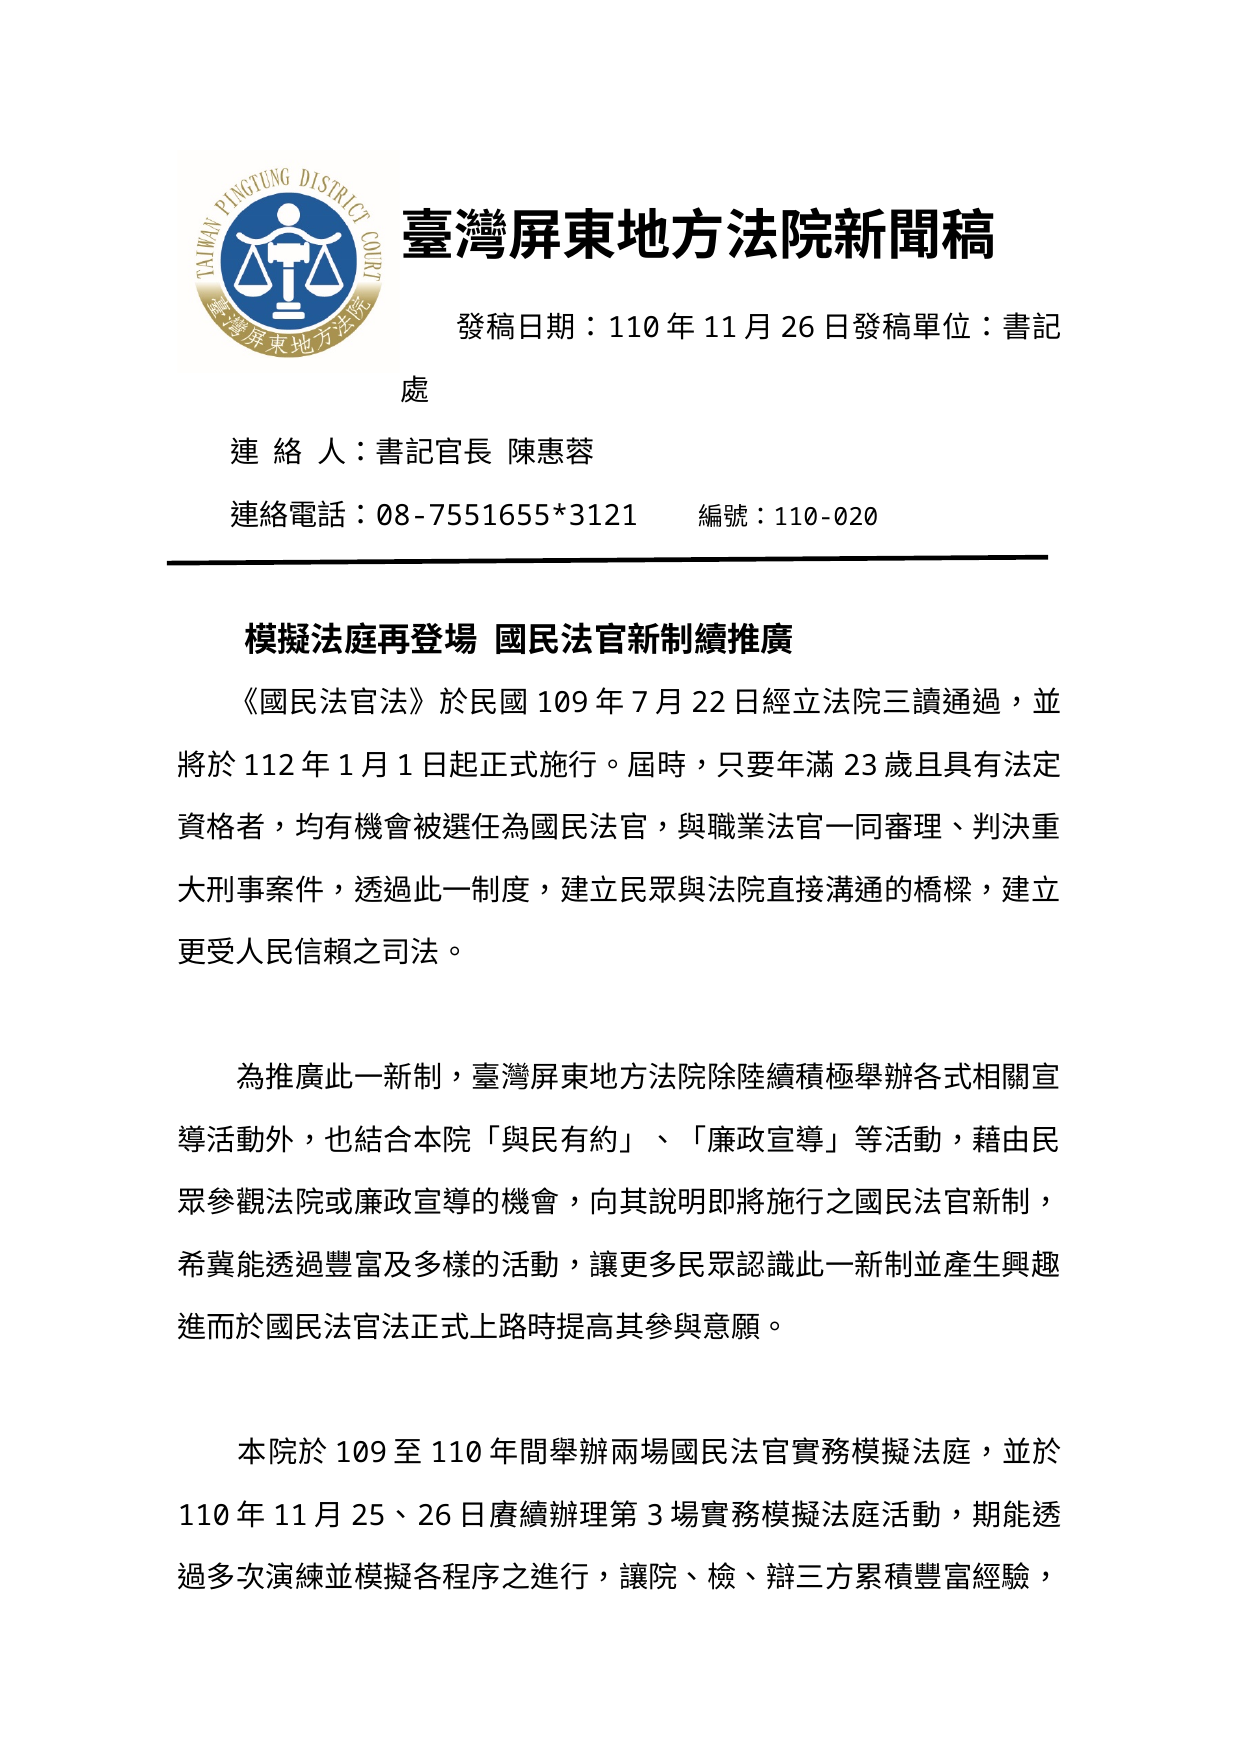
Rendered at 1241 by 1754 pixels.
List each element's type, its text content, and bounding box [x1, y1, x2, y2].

text 為推廣此一新制，臺灣屏東地方法院除陸續積極舉辦各式相關宣導活動外，也結合本院「與民有約」、「廉政宣導」等活動，藉由民眾參觀法院或廉政宣導的機會，向其說明即將施行之國民法官新制，希冀能透過豐富及多樣的活動，讓更多民眾認識此一新制並產生興趣，進而於國民法官法正式上路時提高其參與意願。 [177, 1033, 1063, 1346]
text 發稿日期：110年11月26日發稿單位：書記處 [177, 283, 1063, 408]
text 模擬法庭再登場 國民法官新制續推廣 [177, 596, 1063, 658]
text 《國民法官法》於民國109年7月22日經立法院三讀通過，並將於112年1月1日起正式施行。屆時，只要年滿23歲且具有法定資格者，均有機會被選任為國民法官，與職業法官一同審理、判決重大刑事案件，透過此一制度，建立民眾與法院直接溝通的橋樑，建立更受人民信賴之司法。 [177, 658, 1063, 971]
text 臺灣屏東地方法院新聞稿 [400, 158, 1063, 283]
text 本院於109至110年間舉辦兩場國民法官實務模擬法庭，並於110年11月25、26日賡續辦理第3場實務模擬法庭活動，期能透過多次演練並模擬各程序之進行，讓院、檢、辯三方累積豐富經驗， [177, 1408, 1063, 1596]
text 連絡電話：08-7551655*3121 編號：110-020 [177, 471, 1063, 533]
text 連 絡 人：書記官長 陳惠蓉 [177, 408, 1063, 471]
